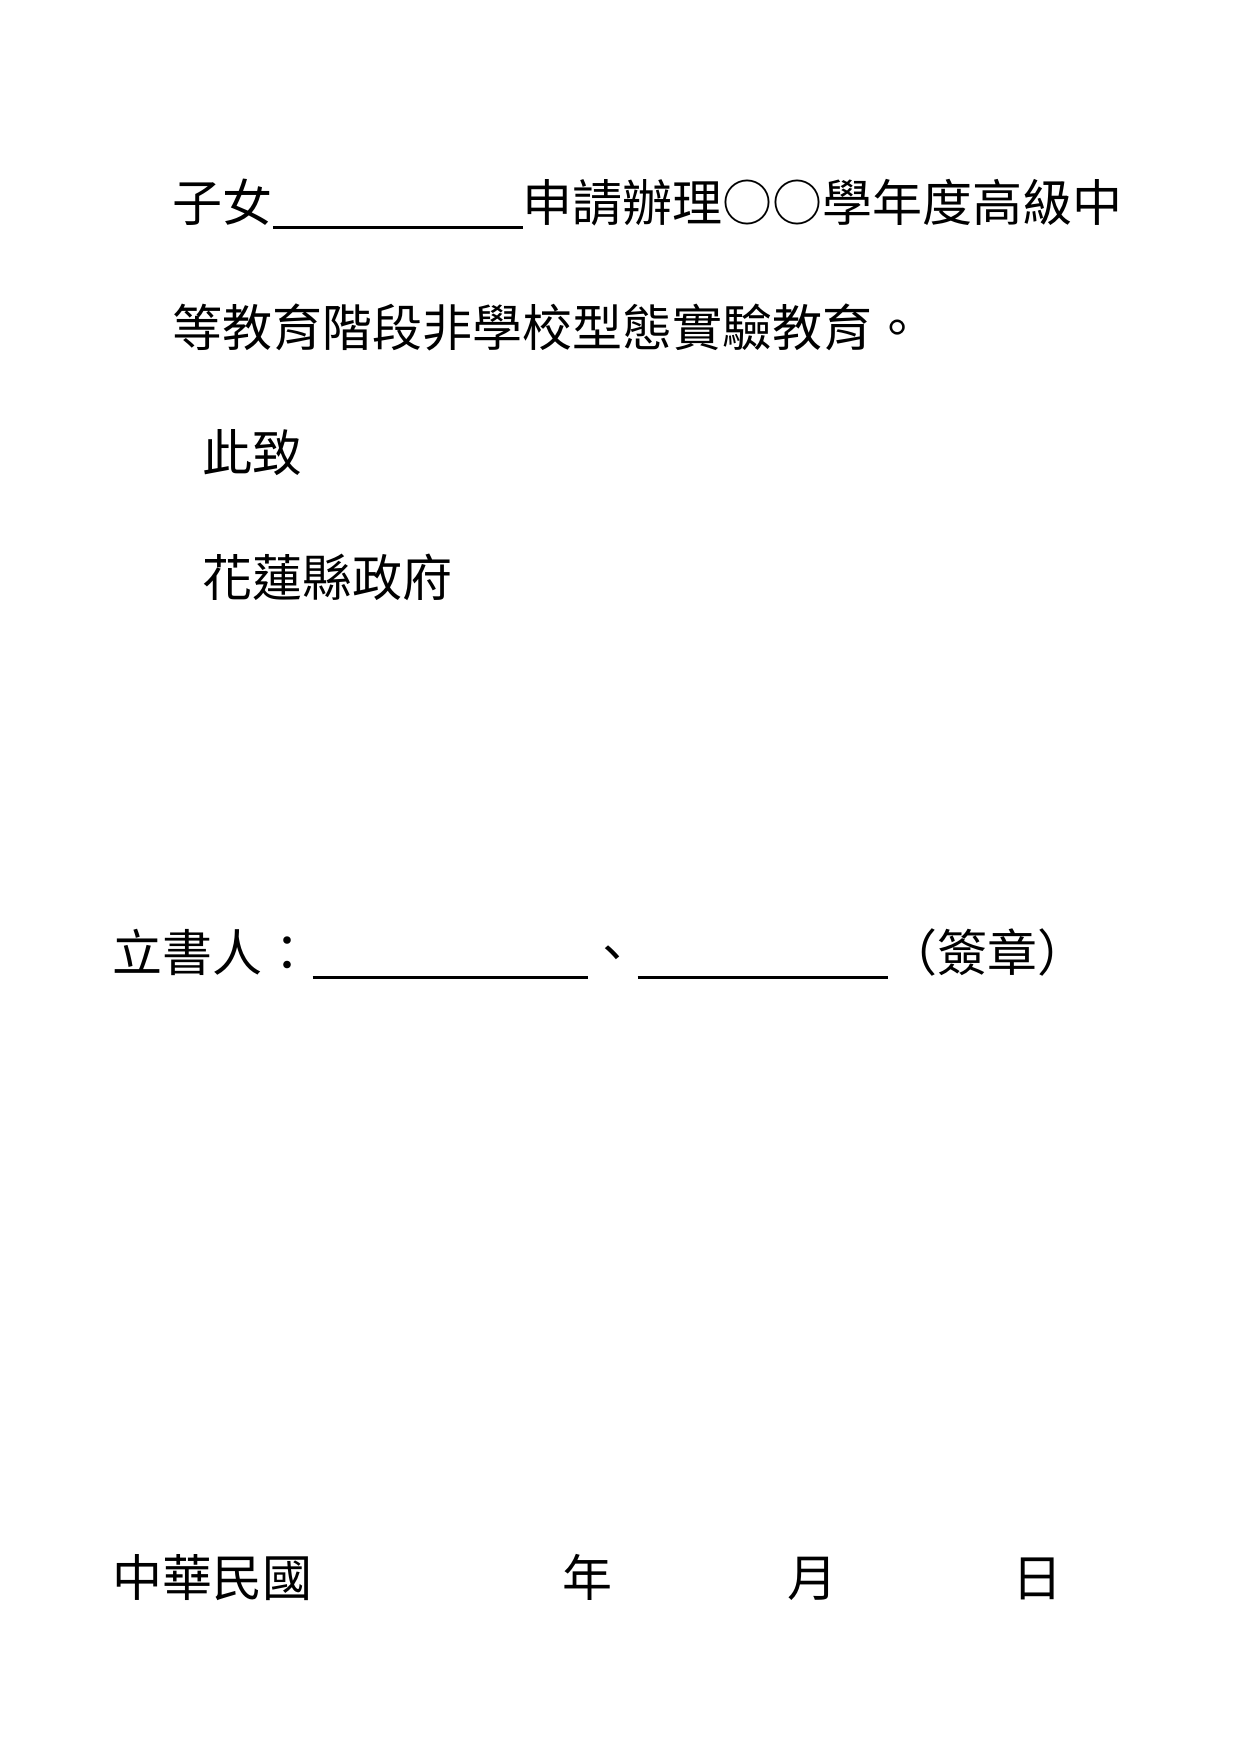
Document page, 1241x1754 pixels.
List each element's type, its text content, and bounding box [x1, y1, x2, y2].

text 立書人： 、 （簽章） [112, 877, 1125, 1002]
text 中華民國 年 月 日 [112, 1502, 1125, 1627]
text 花蓮縣政府 [112, 502, 1125, 627]
text 此致 [112, 377, 1125, 502]
text 子女 申請辦理○○學年度高級中等教育階段非學校型態實驗教育。 [169, 127, 1125, 377]
